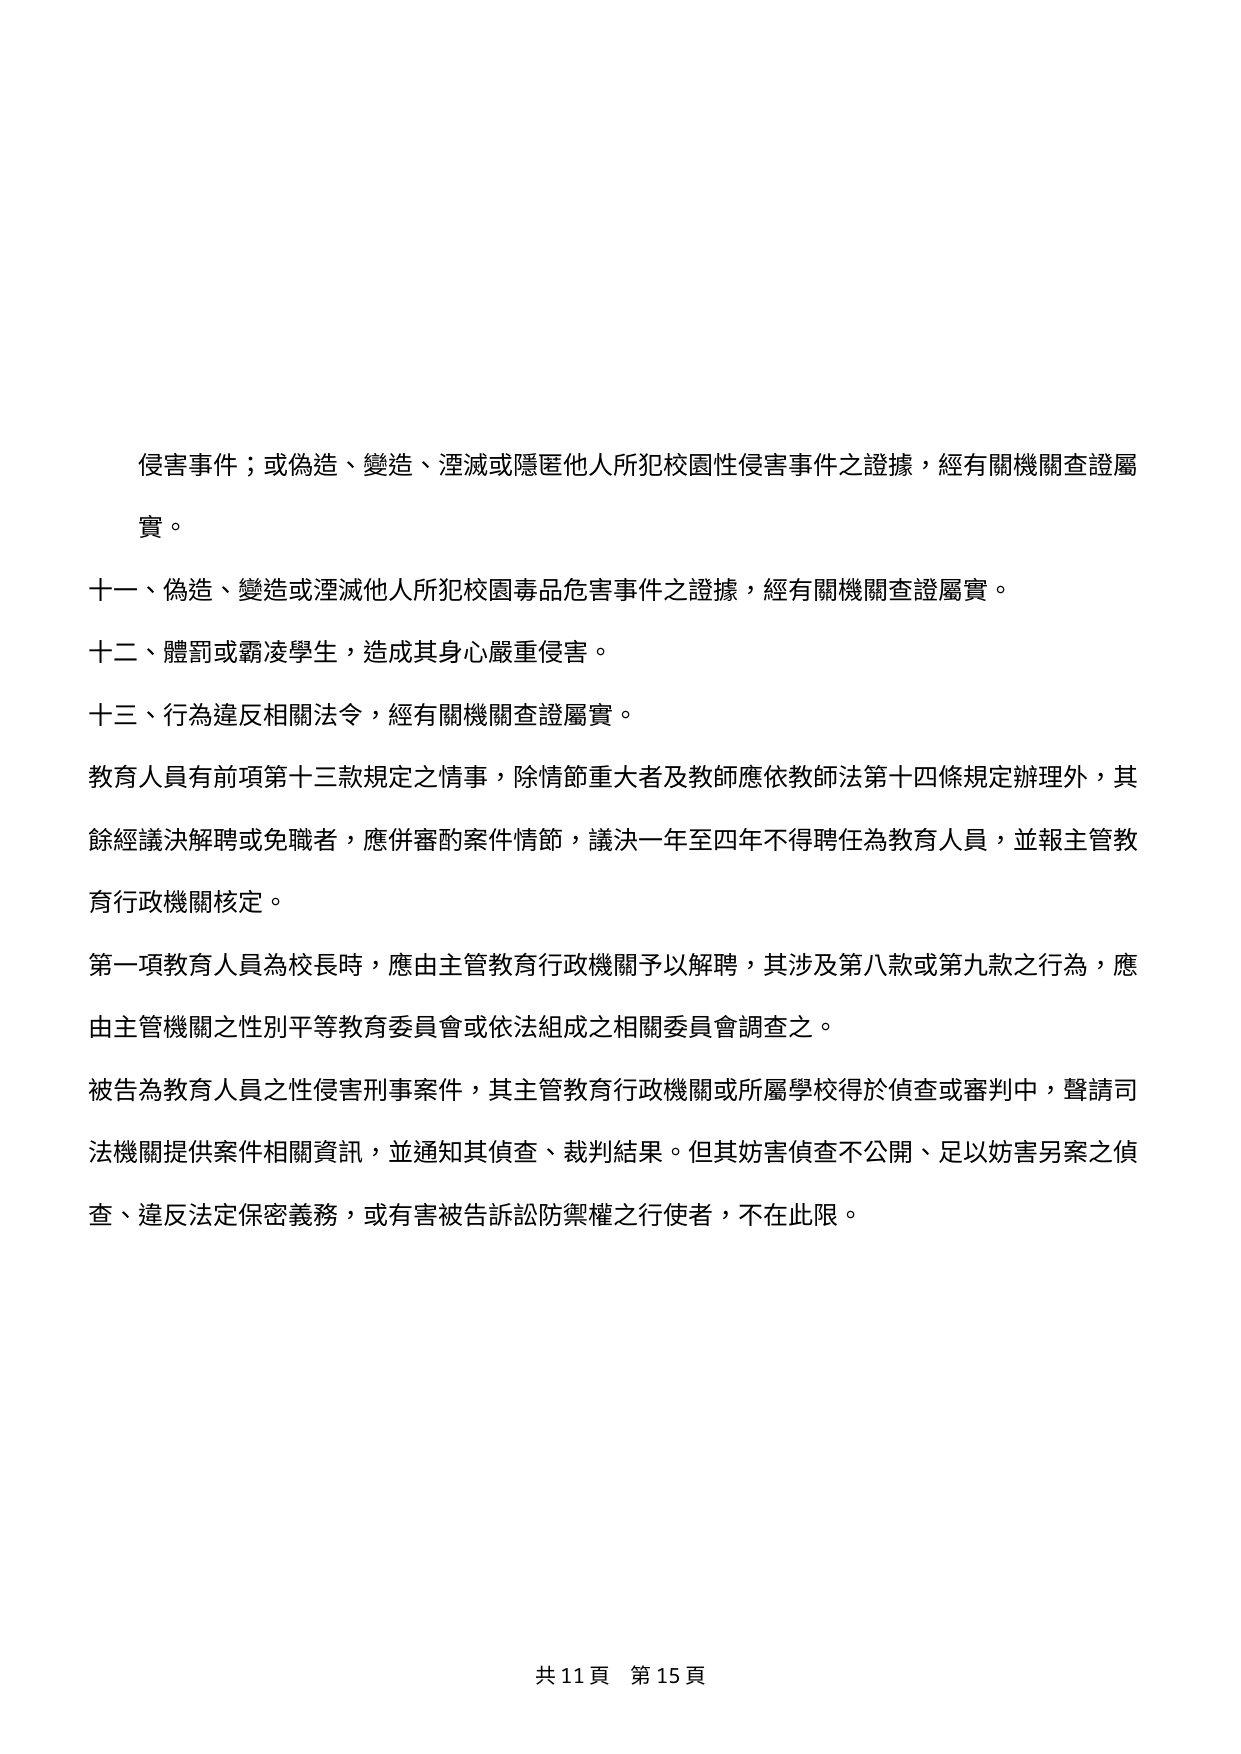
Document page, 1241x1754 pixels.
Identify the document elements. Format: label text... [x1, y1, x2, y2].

text 十三、行為違反相關法令，經有關機關查證屬實。 [89, 672, 1152, 734]
text 被告為教育人員之性侵害刑事案件，其主管教育行政機關或所屬學校得於偵查或審判中，聲請司法機關提供案件相關資訊，並通知其偵查、裁判結果。但其妨害偵查不公開、足以妨害另案之偵查、違反法定保密義務，或有害被告訴訟防禦權之行使者，不在此限。 [89, 1047, 1152, 1234]
text 教育人員有前項第十三款規定之情事，除情節重大者及教師應依教師法第十四條規定辦理外，其餘經議決解聘或免職者，應併審酌案件情節，議決一年至四年不得聘任為教育人員，並報主管教育行政機關核定。 [89, 734, 1152, 922]
text 十二、體罰或霸凌學生，造成其身心嚴重侵害。 [89, 609, 1152, 672]
text 侵害事件；或偽造、變造、湮滅或隱匿他人所犯校園性侵害事件之證據，經有關機關查證屬實。 [89, 422, 1152, 547]
text 十一、偽造、變造或湮滅他人所犯校園毒品危害事件之證據，經有關機關查證屬實。 [89, 547, 1152, 609]
text 第一項教育人員為校長時，應由主管教育行政機關予以解聘，其涉及第八款或第九款之行為，應由主管機關之性別平等教育委員會或依法組成之相關委員會調查之。 [89, 922, 1152, 1047]
